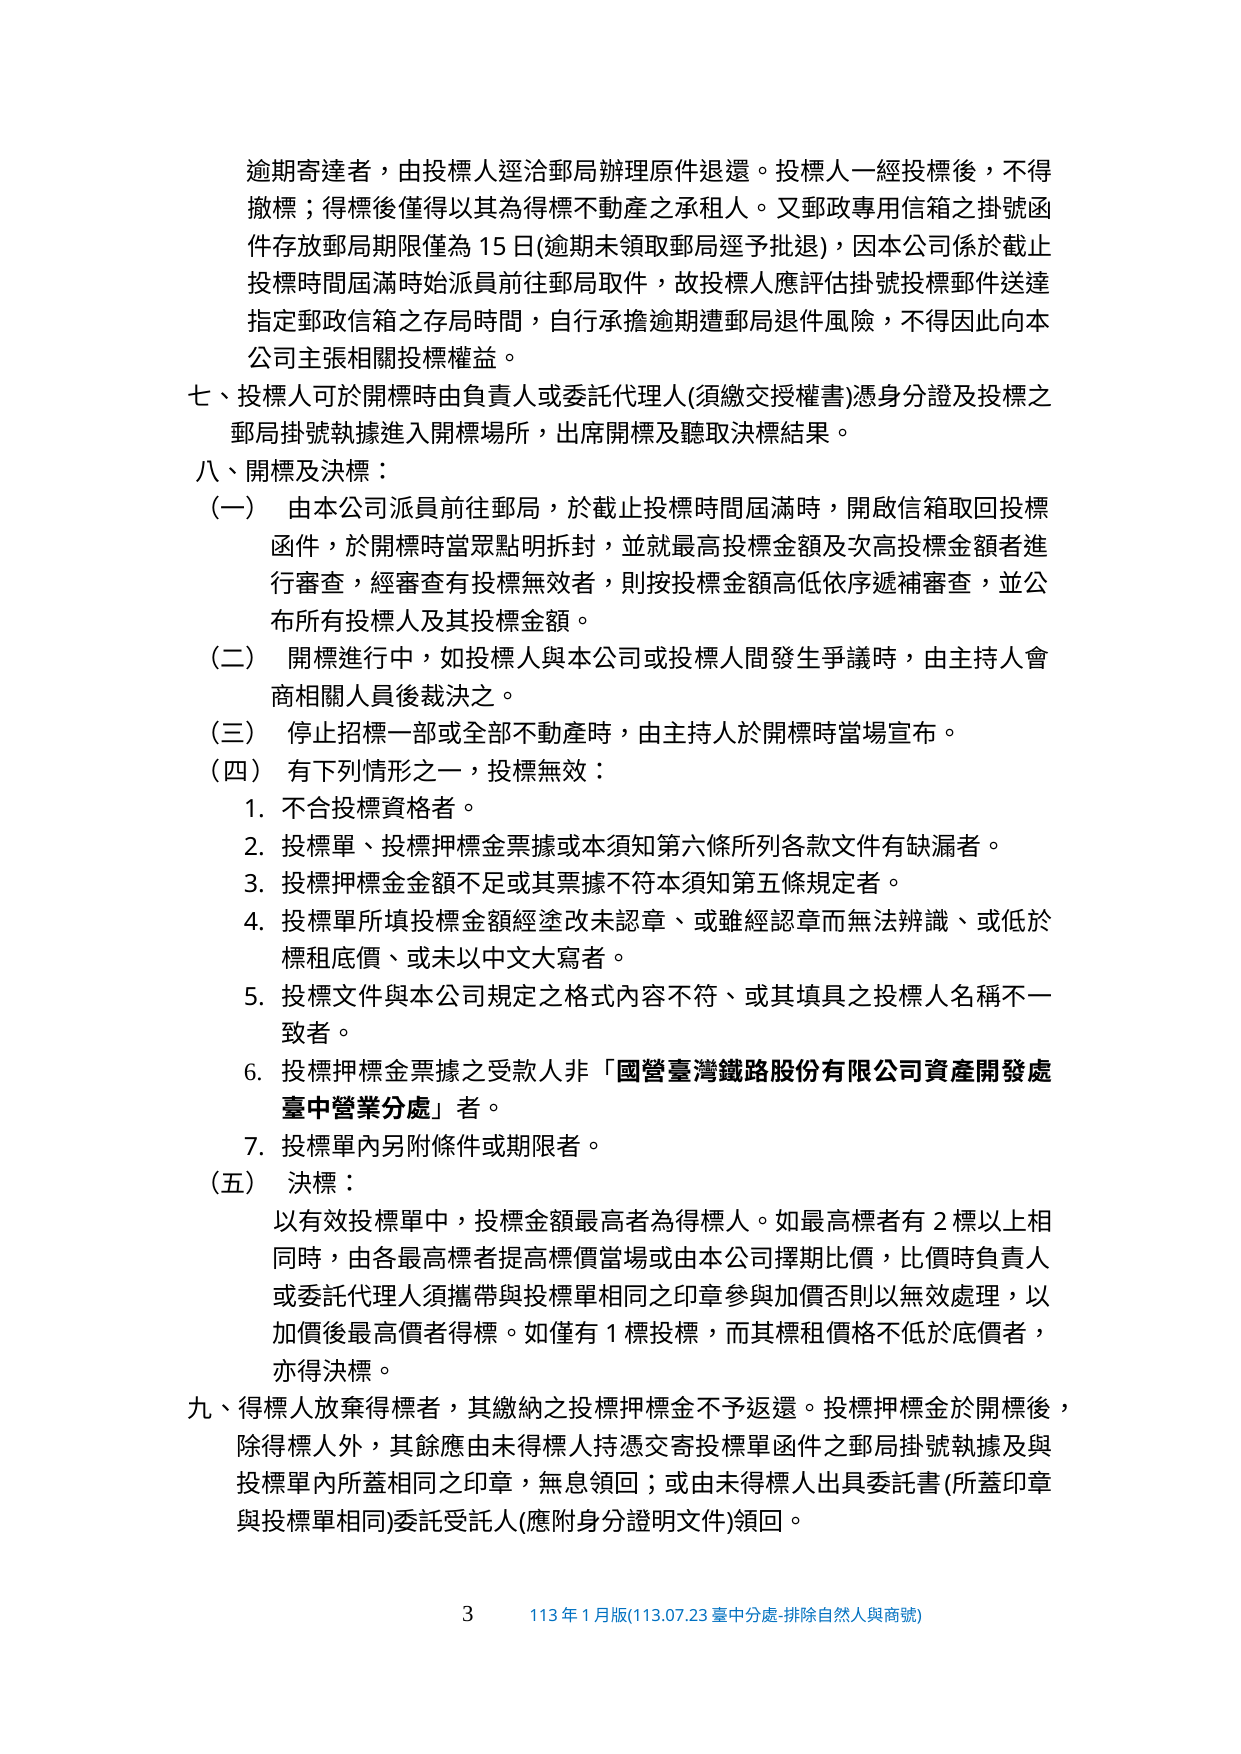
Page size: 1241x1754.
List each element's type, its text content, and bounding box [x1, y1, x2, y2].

list 決標： [195, 1162, 1051, 1200]
list 投標單內另附條件或期限者。 [244, 1125, 1053, 1162]
list 投標文件與本公司規定之格式內容不符、或其填具之投標人名稱不一致者。 [244, 975, 1053, 1050]
list 不合投標資格者。 [244, 787, 1053, 825]
list 投標單、投標押標金票據或本須知第六條所列各款文件有缺漏者。 [244, 825, 1053, 862]
text 八、開標及決標： [195, 450, 1053, 487]
list 由本公司派員前往郵局，於截止投標時間屆滿時，開啟信箱取回投標函件，於開標時當眾點明拆封，並就最高投標金額及次高投標金額者進行審查，經審查有投標無效者，則按投標金額高低依序遞補審查，並公布所有投標人及其投標金額。 [195, 487, 1051, 637]
list 投標押標金票據之受款人非「國營臺灣鐵路股份有限公司資產開發處臺中營業分處」者。 [244, 1050, 1053, 1125]
list 停止招標一部或全部不動產時，由主持人於開標時當場宣布。 [195, 712, 1051, 750]
list 開標進行中，如投標人與本公司或投標人間發生爭議時，由主持人會商相關人員後裁決之。 [195, 637, 1051, 712]
text 九、得標人放棄得標者，其繳納之投標押標金不予返還。投標押標金於開標後，除得標人外，其餘應由未得標人持憑交寄投標單函件之郵局掛號執據及與投標單內所蓋相同之印章，無息領回；或由未得標人出具委託書(所蓋印章與投標單相同)委託受託人(應附身分證明文件)領回。 [187, 1387, 1053, 1537]
list 有下列情形之一，投標無效： [195, 750, 1051, 787]
text 逾期寄達者，由投標人逕洽郵局辦理原件退還。投標人一經投標後，不得撤標；得標後僅得以其為得標不動產之承租人。又郵政專用信箱之掛號函件存放郵局期限僅為15日(逾期未領取郵局逕予批退)，因本公司係於截止投標時間屆滿時始派員前往郵局取件，故投標人應評估掛號投標郵件送達指定郵政信箱之存局時間，自行承擔逾期遭郵局退件風險，不得因此向本公司主張相關投標權益。 [246, 150, 1053, 375]
list 投標單所填投標金額經塗改未認章、或雖經認章而無法辨識、或低於標租底價、或未以中文大寫者。 [244, 900, 1053, 975]
text 七、投標人可於開標時由負責人或委託代理人(須繳交授權書)憑身分證及投標之郵局掛號執據進入開標場所，出席開標及聽取決標結果。 [187, 375, 1053, 450]
list 投標押標金金額不足或其票據不符本須知第五條規定者。 [244, 862, 1053, 900]
text 以有效投標單中，投標金額最高者為得標人。如最高標者有2標以上相同時，由各最高標者提高標價當場或由本公司擇期比價，比價時負責人或委託代理人須攜帶與投標單相同之印章參與加價否則以無效處理，以加價後最高價者得標。如僅有1標投標，而其標租價格不低於底價者，亦得決標。 [272, 1200, 1053, 1387]
